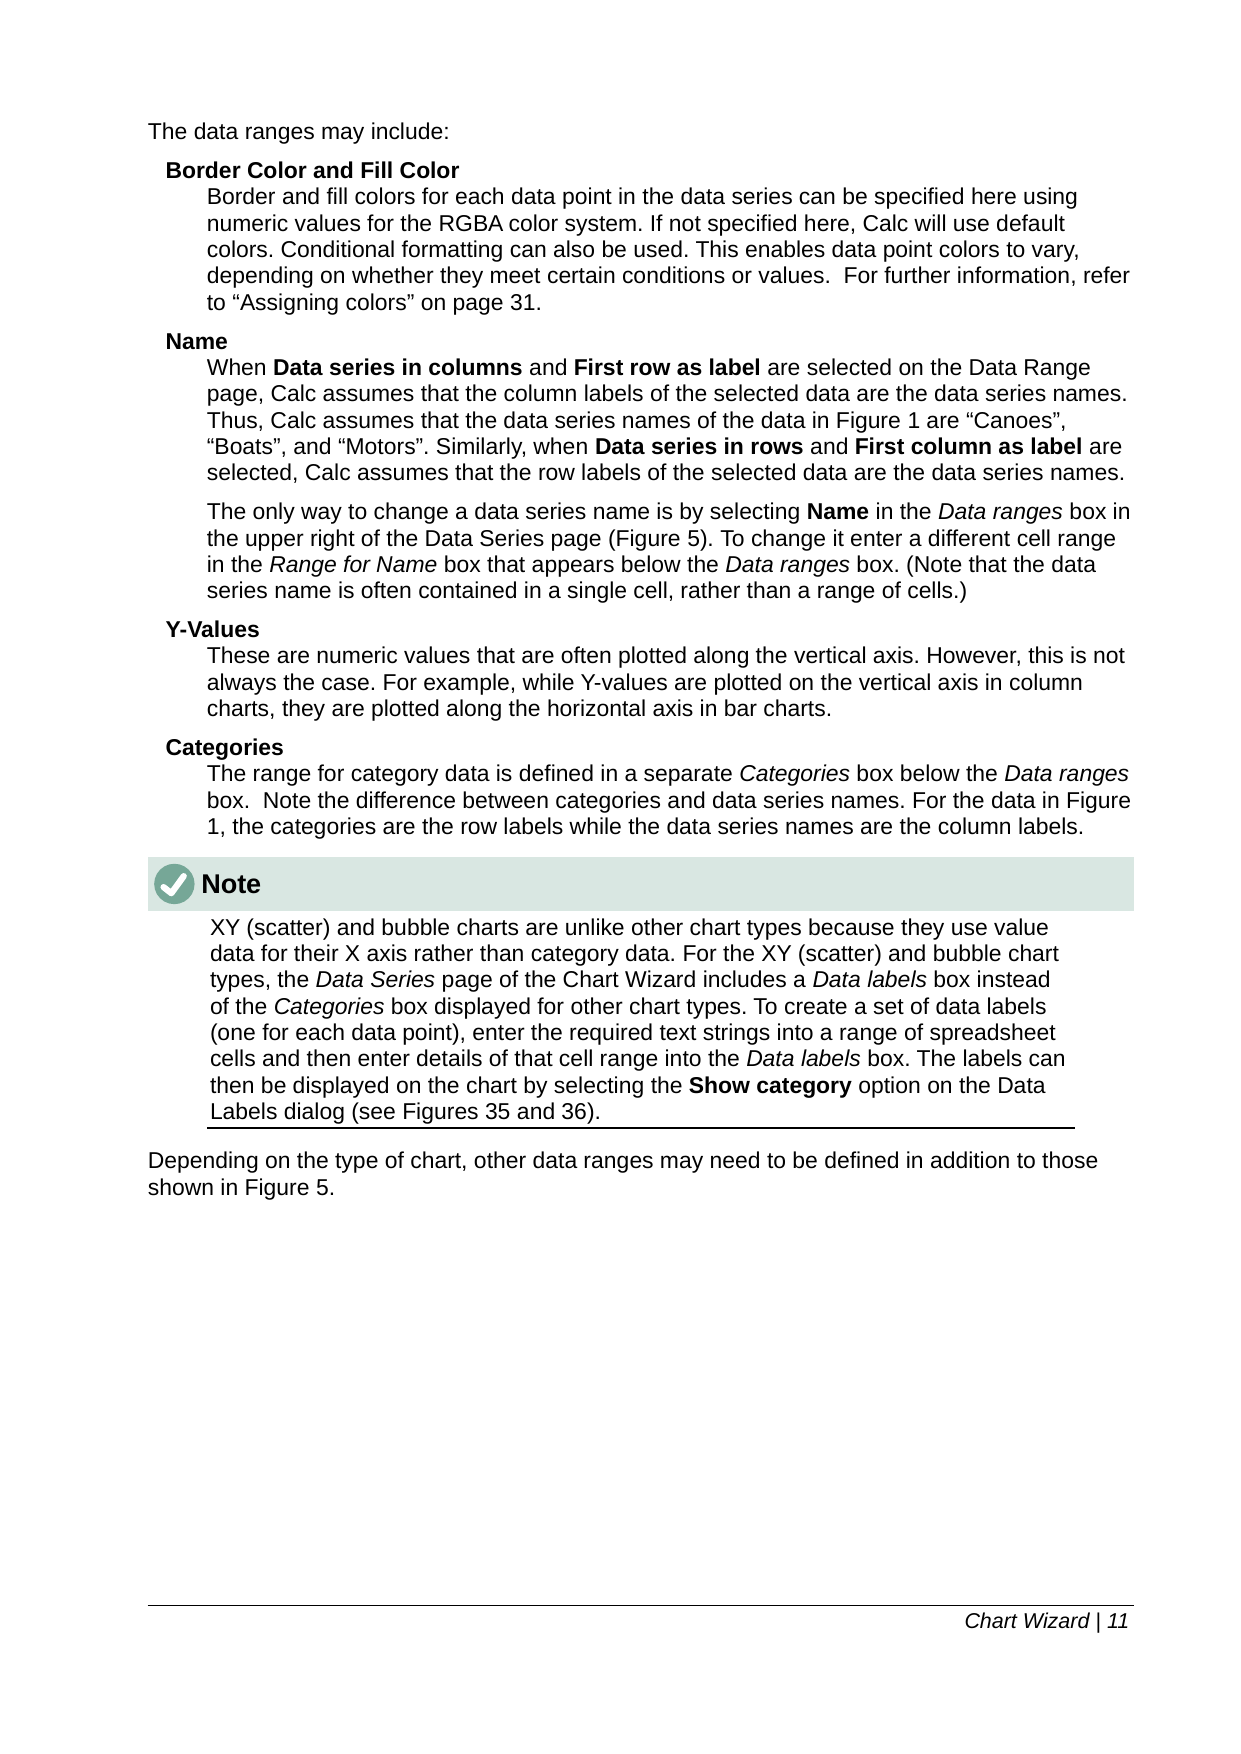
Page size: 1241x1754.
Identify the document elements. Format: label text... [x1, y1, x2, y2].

text The range for category data is defined in a separate Categories box below the Data ranges box. Note the difference between categories and data series names. For the data in Figure 1, the categories are the row labels while the data series names are the column labels. [207, 760, 1134, 839]
text The only way to change a data series name is by selecting Name in the Data ranges box in the upper right of the Data Series page (Figure 5). To change it enter a different cell range in the Range for Name box that appears below the Data ranges box. (Note that the data series name is often contained in a single cell, rather than a range of cells.) [207, 498, 1134, 604]
subtitle Note [148, 857, 1134, 911]
text Name [165, 328, 1134, 354]
text Categories [165, 734, 1134, 760]
text The data ranges may include: [148, 118, 1134, 144]
text These are numeric values that are often plotted along the vertical axis. However, this is not always the case. For example, while Y-values are plotted on the vertical axis in column charts, they are plotted along the horizontal axis in bar charts. [207, 642, 1134, 722]
text Border Color and Fill Color [165, 157, 1134, 183]
text XY (scatter) and bubble charts are unlike other chart types because they use value data for their X axis rather than category data. For the XY (scatter) and bubble chart types, the Data Series page of the Chart Wizard includes a Data labels box instead of the Categories box displayed for other chart types. To create a set of data labels (one for each data point), enter the required text strings into a range of spreadsheet cells and then enter details of that cell range into the Data labels box. The labels can then be displayed on the chart by selecting the Show category option on the Data Labels dialog (see Figures 35 and 36). [207, 911, 1075, 1127]
text Y-Values [165, 616, 1134, 642]
text Depending on the type of chart, other data ranges may need to be defined in addition to those shown in Figure 5. [148, 1147, 1134, 1200]
text When Data series in columns and First row as label are selected on the Data Range page, Calc assumes that the column labels of the selected data are the data series names. Thus, Calc assumes that the data series names of the data in Figure 1 are “Canoes”, “Boats”, and “Motors”. Similarly, when Data series in rows and First column as label are selected, Calc assumes that the row labels of the selected data are the data series names. [207, 354, 1134, 486]
text Border and fill colors for each data point in the data series can be specified here using numeric values for the RGBA color system. If not specified here, Calc will use default colors. Conditional formatting can also be used. This enables data point colors to vary, depending on whether they meet certain conditions or values. For further information, refer to “Assigning colors” on page 31. [207, 183, 1134, 315]
